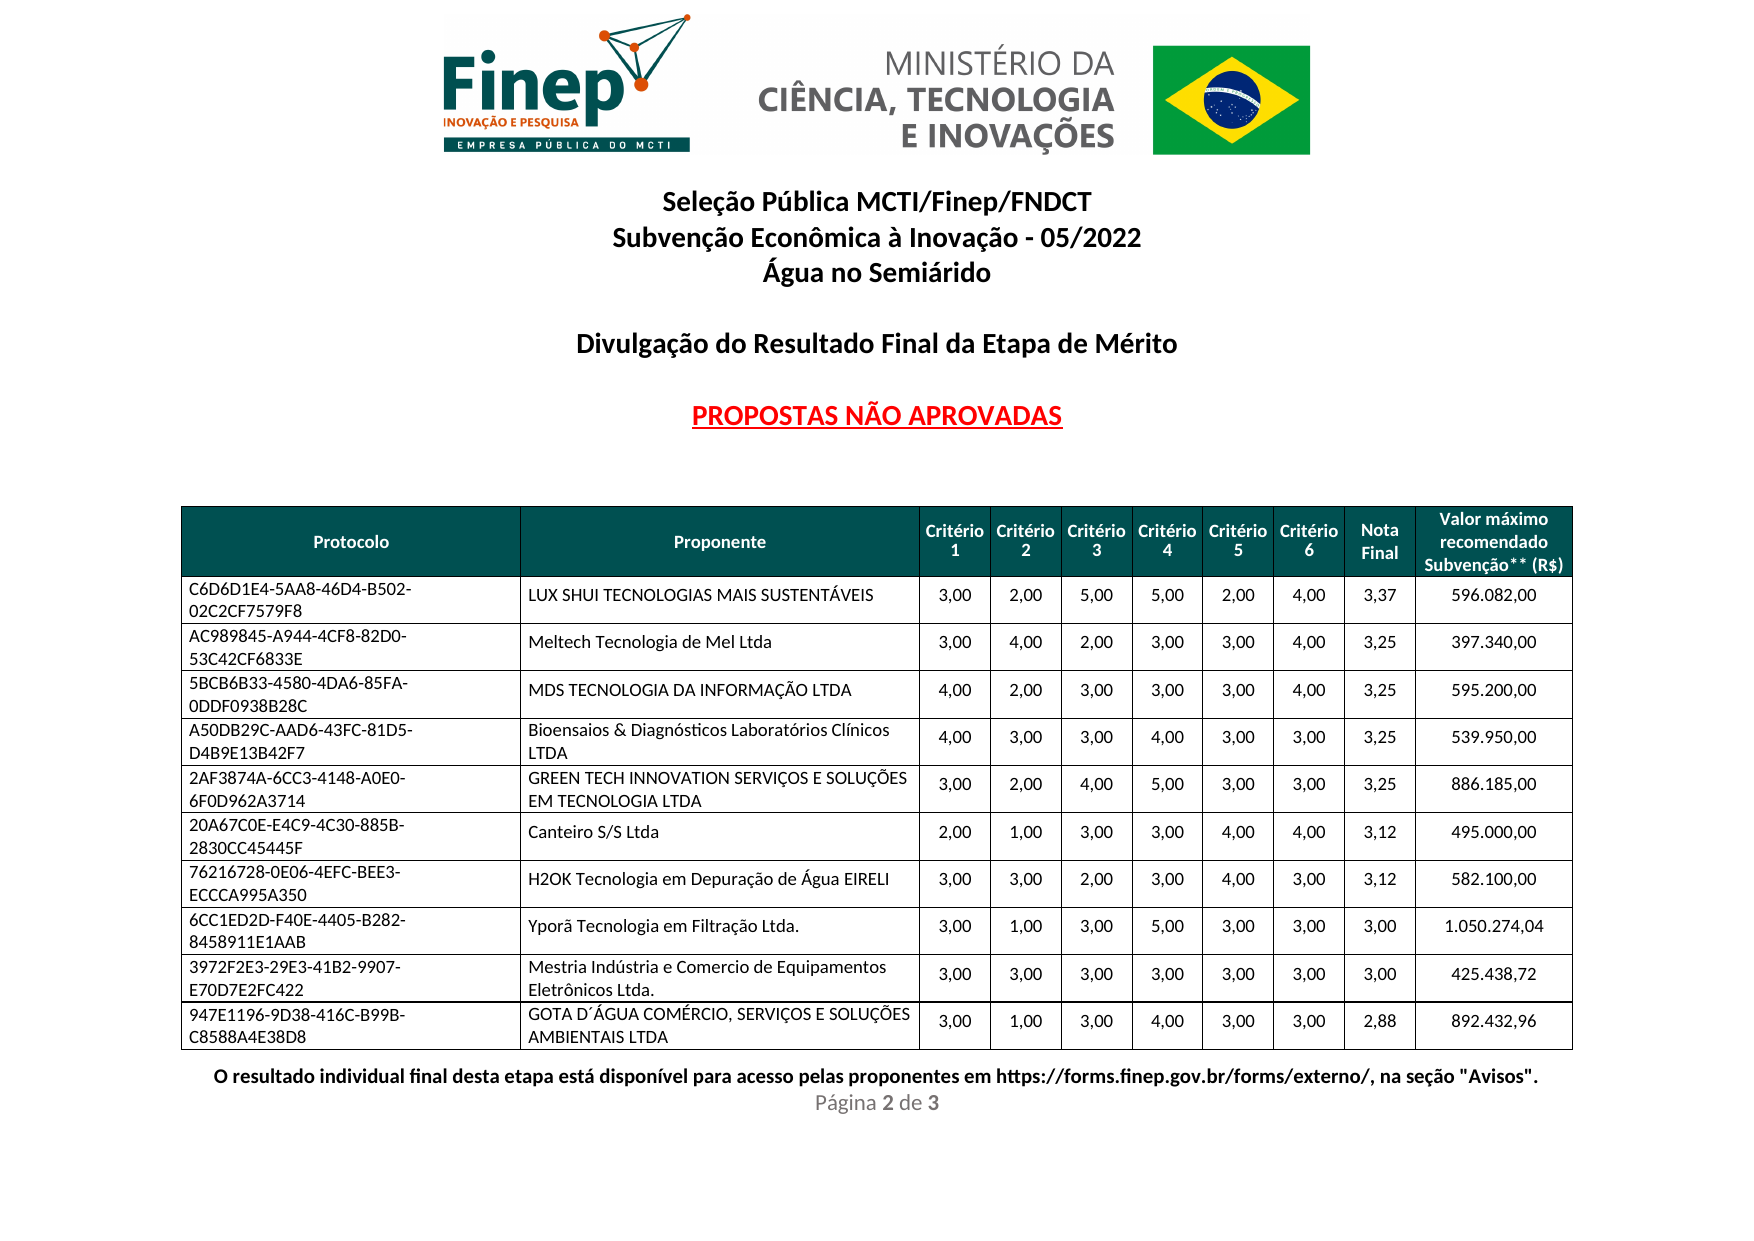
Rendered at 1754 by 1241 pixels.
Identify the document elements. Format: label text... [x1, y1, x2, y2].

table_cell 2,00 [991, 671, 1061, 718]
table_cell 3,00 [1274, 861, 1344, 907]
table_header Protocolo [182, 507, 520, 576]
table_cell 3,00 [1345, 955, 1415, 1001]
table_cell 3,00 [920, 766, 990, 812]
table_cell 3,00 [1133, 955, 1202, 1001]
table_cell 3,25 [1345, 671, 1415, 718]
table_cell 4,00 [1274, 813, 1344, 859]
table_cell H2OK Tecnologia em Depuração de Água EIRELI [521, 861, 919, 907]
table_header Critério 5 [1203, 507, 1273, 576]
table_cell 425.438,72 [1416, 955, 1572, 1001]
table_cell 1.050.274,04 [1416, 908, 1572, 954]
table_cell 3,00 [1203, 955, 1273, 1001]
table_cell 4,00 [1062, 766, 1132, 812]
table_cell 4,00 [991, 624, 1061, 670]
table_header Nota Final [1345, 507, 1415, 576]
table_cell 3,00 [1274, 955, 1344, 1001]
table_cell 3,00 [920, 1003, 990, 1049]
table_cell 3,00 [920, 624, 990, 670]
table_cell 397.340,00 [1416, 624, 1572, 670]
table_cell 5,00 [1133, 577, 1202, 623]
table_cell Bioensaios & Diagnósticos Laboratórios Clínicos LTDA [521, 719, 919, 765]
table_cell 3972F2E3-29E3-41B2-9907-E70D7E2FC422 [182, 955, 520, 1001]
table_cell 3,00 [991, 955, 1061, 1001]
table_cell 3,00 [1133, 813, 1202, 859]
table_cell 4,00 [1133, 719, 1202, 765]
table_cell 3,25 [1345, 719, 1415, 765]
table_cell 2,00 [991, 766, 1061, 812]
table_cell 3,00 [1203, 1003, 1273, 1049]
table_cell 3,00 [1203, 766, 1273, 812]
table_cell 495.000,00 [1416, 813, 1572, 859]
table_cell 539.950,00 [1416, 719, 1572, 765]
table_cell 886.185,00 [1416, 766, 1572, 812]
table_cell Yporã Tecnologia em Filtração Ltda. [521, 908, 919, 954]
table_cell 3,00 [1133, 624, 1202, 670]
table_cell 6CC1ED2D-F40E-4405-B282-8458911E1AAB [182, 908, 520, 954]
table_cell 4,00 [920, 719, 990, 765]
table_cell GREEN TECH INNOVATION SERVIÇOS E SOLUÇÕES EM TECNOLOGIA LTDA [521, 766, 919, 812]
table_cell Meltech Tecnologia de Mel Ltda [521, 624, 919, 670]
table_cell 76216728-0E06-4EFC-BEE3-ECCCA995A350 [182, 861, 520, 907]
table_cell 1,00 [991, 1003, 1061, 1049]
table_header Critério 4 [1133, 507, 1202, 576]
table_cell 3,25 [1345, 766, 1415, 812]
table_cell LUX SHUI TECNOLOGIAS MAIS SUSTENTÁVEIS [521, 577, 919, 623]
table_cell 3,00 [1062, 908, 1132, 954]
table_cell MDS TECNOLOGIA DA INFORMAÇÃO LTDA [521, 671, 919, 718]
table_cell 2,00 [920, 813, 990, 859]
table_cell 3,00 [1062, 1003, 1132, 1049]
table_header Proponente [521, 507, 919, 576]
table_cell 3,00 [991, 719, 1061, 765]
table_cell 3,00 [1062, 671, 1132, 718]
table_cell 2,88 [1345, 1003, 1415, 1049]
table_cell 2AF3874A-6CC3-4148-A0E0-6F0D962A3714 [182, 766, 520, 812]
table_cell 3,00 [1062, 955, 1132, 1001]
table_cell 3,00 [1274, 1003, 1344, 1049]
table_cell A50DB29C-AAD6-43FC-81D5-D4B9E13B42F7 [182, 719, 520, 765]
table_cell 1,00 [991, 908, 1061, 954]
table_cell 3,00 [1203, 671, 1273, 718]
table_cell 3,12 [1345, 813, 1415, 859]
table_cell 3,00 [1133, 861, 1202, 907]
table_header Critério 2 [991, 507, 1061, 576]
table_cell 3,25 [1345, 624, 1415, 670]
table_cell GOTA D´ÁGUA COMÉRCIO, SERVIÇOS E SOLUÇÕES AMBIENTAIS LTDA [521, 1003, 919, 1049]
table_cell 596.082,00 [1416, 577, 1572, 623]
table_cell 3,00 [1203, 624, 1273, 670]
table_cell 3,00 [920, 908, 990, 954]
table_cell 2,00 [1203, 577, 1273, 623]
table_cell C6D6D1E4-5AA8-46D4-B502-02C2CF7579F8 [182, 577, 520, 623]
table_cell 3,00 [1062, 813, 1132, 859]
table_cell 4,00 [1274, 671, 1344, 718]
table_header Critério 1 [920, 507, 990, 576]
table_cell 3,00 [920, 577, 990, 623]
table_cell 4,00 [1133, 1003, 1202, 1049]
table_cell 5,00 [1062, 577, 1132, 623]
table_cell 3,00 [1274, 719, 1344, 765]
table_cell 3,00 [1274, 766, 1344, 812]
table_cell 1,00 [991, 813, 1061, 859]
table_cell 892.432,96 [1416, 1003, 1572, 1049]
table_cell 4,00 [1203, 813, 1273, 859]
table_cell 20A67C0E-E4C9-4C30-885B-2830CC45445F [182, 813, 520, 859]
table_cell 3,37 [1345, 577, 1415, 623]
table_cell 3,00 [1203, 719, 1273, 765]
table_cell 5,00 [1133, 766, 1202, 812]
table_cell 582.100,00 [1416, 861, 1572, 907]
table_cell 5,00 [1133, 908, 1202, 954]
table_cell 3,12 [1345, 861, 1415, 907]
table_cell 3,00 [920, 955, 990, 1001]
table_cell 5BCB6B33-4580-4DA6-85FA-0DDF0938B28C [182, 671, 520, 718]
table_cell 4,00 [1274, 624, 1344, 670]
table_cell 2,00 [1062, 861, 1132, 907]
table_cell 947E1196-9D38-416C-B99B-C8588A4E38D8 [182, 1003, 520, 1049]
table_cell 2,00 [1062, 624, 1132, 670]
table_cell Mestria Indústria e Comercio de Equipamentos Eletrônicos Ltda. [521, 955, 919, 1001]
table_cell Canteiro S/S Ltda [521, 813, 919, 859]
table_cell 3,00 [920, 861, 990, 907]
table_cell 3,00 [1274, 908, 1344, 954]
table_header Critério 6 [1274, 507, 1344, 576]
table_cell 3,00 [1133, 671, 1202, 718]
table_cell 595.200,00 [1416, 671, 1572, 718]
table_cell 4,00 [920, 671, 990, 718]
table_cell 3,00 [1345, 908, 1415, 954]
table_cell 4,00 [1274, 577, 1344, 623]
table_cell 2,00 [991, 577, 1061, 623]
table_header Valor máximo recomendado Subvenção** (R$) [1416, 507, 1572, 576]
table_cell AC989845-A944-4CF8-82D0-53C42CF6833E [182, 624, 520, 670]
table_cell 3,00 [1203, 908, 1273, 954]
table_header Critério 3 [1062, 507, 1132, 576]
table_cell 3,00 [1062, 719, 1132, 765]
table_cell 3,00 [991, 861, 1061, 907]
table_cell 4,00 [1203, 861, 1273, 907]
